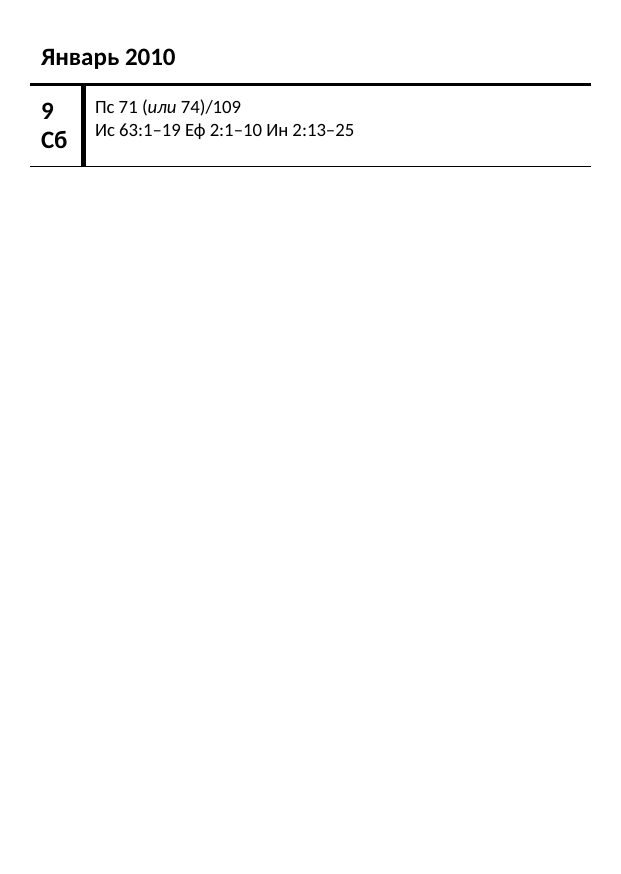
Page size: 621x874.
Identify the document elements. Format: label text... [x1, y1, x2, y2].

table_cell 9 Сб [30, 86, 81, 166]
table_cell Пс 71 (или 74)/109 Ис 63:1–19 Еф 2:1–10 Ин 2:13–25 [86, 86, 591, 166]
table_header Январь 2010 [30, 30, 591, 83]
